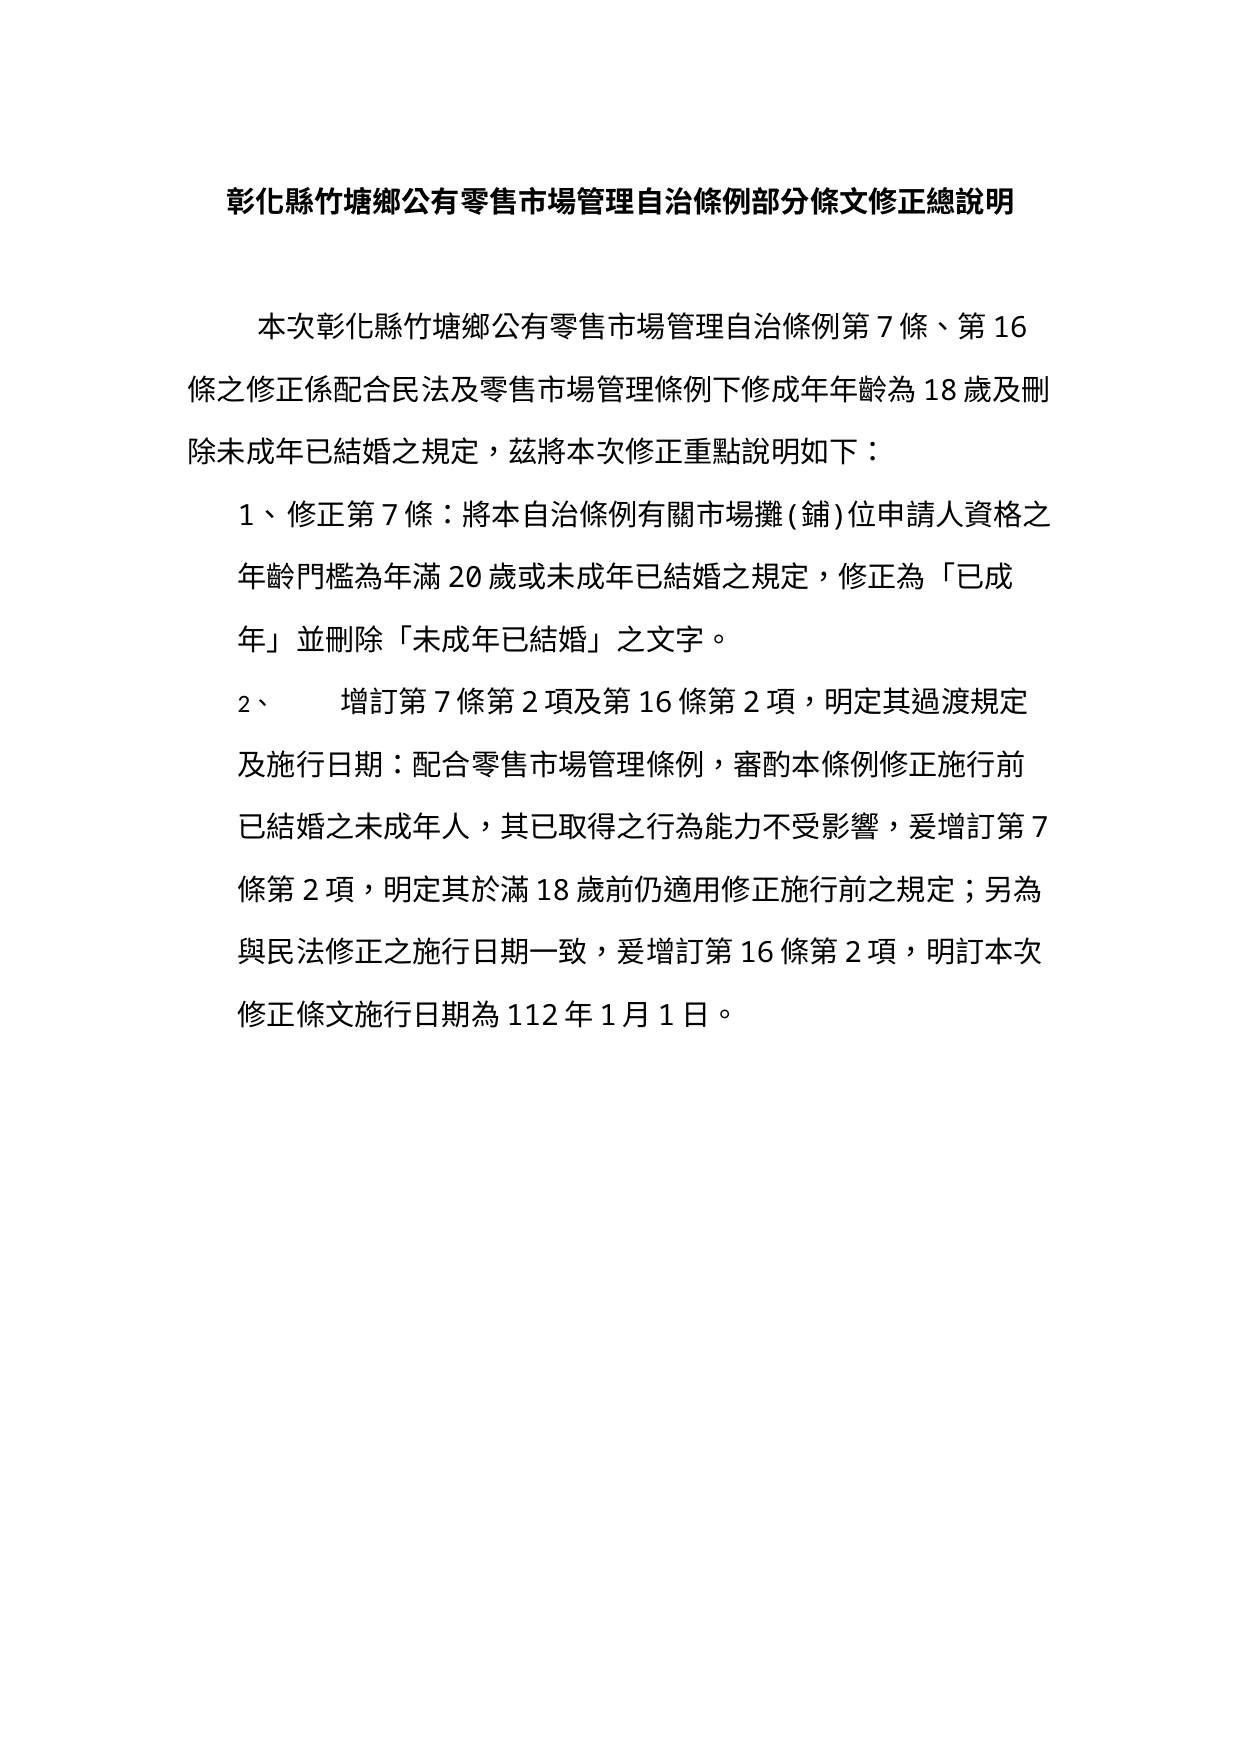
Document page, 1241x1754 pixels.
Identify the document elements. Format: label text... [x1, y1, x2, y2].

list 修正第7條：將本自治條例有關市場攤(鋪)位申請人資格之年齡門檻為年滿20歲或未成年已結婚之規定，修正為「已成年」並刪除「未成年已結婚」之文字。 [237, 471, 1053, 658]
text 本次彰化縣竹塘鄉公有零售市場管理自治條例第7條、第16條之修正係配合民法及零售市場管理條例下修成年年齡為18歲及刪除未成年已結婚之規定，茲將本次修正重點說明如下： [187, 283, 1053, 471]
text 彰化縣竹塘鄉公有零售市場管理自治條例部分條文修正總說明 [187, 158, 1053, 221]
list 增訂第7條第2項及第16條第2項，明定其過渡規定及施行日期：配合零售市場管理條例，審酌本條例修正施行前已結婚之未成年人，其已取得之行為能力不受影響，爰增訂第7條第2項，明定其於滿18歲前仍適用修正施行前之規定；另為與民法修正之施行日期一致，爰增訂第16條第2項，明訂本次修正條文施行日期為112年1月1日。 [237, 658, 1053, 1033]
